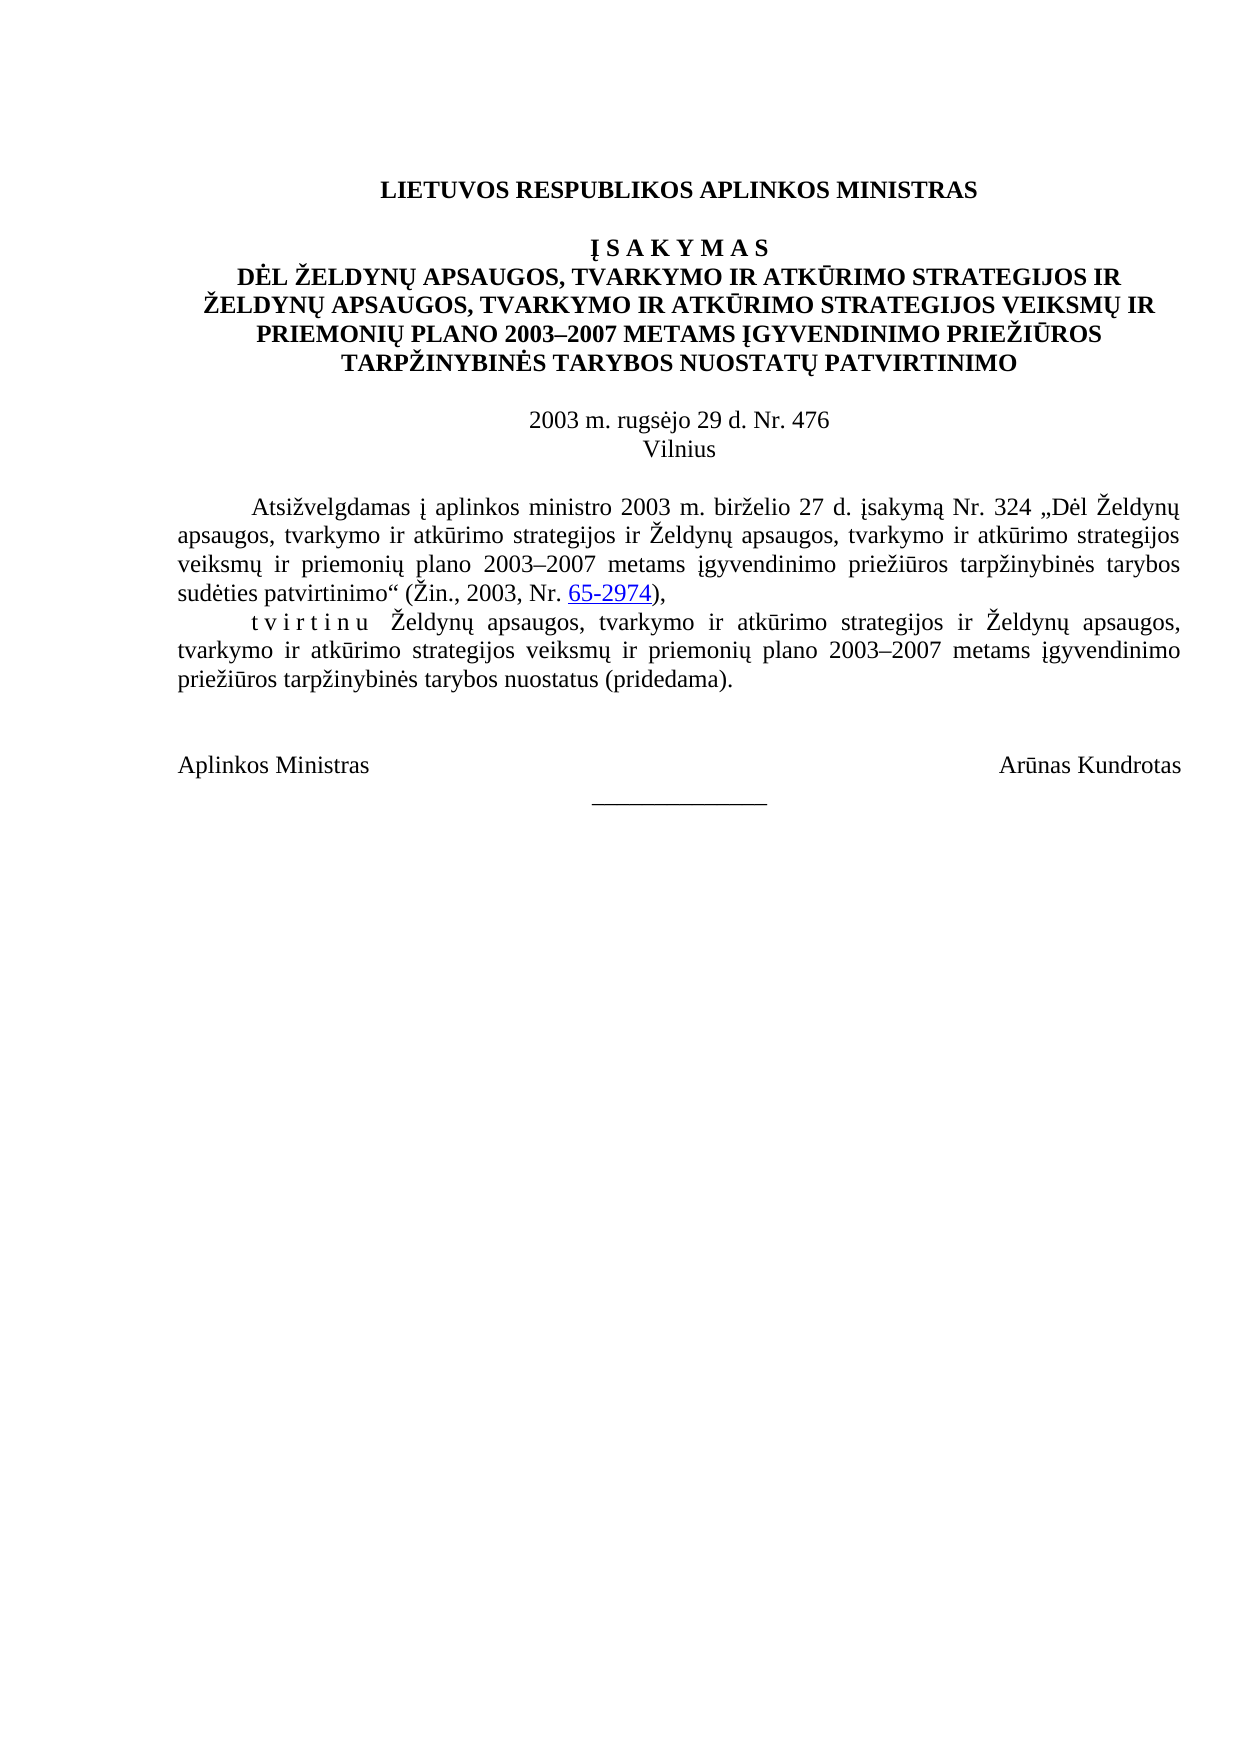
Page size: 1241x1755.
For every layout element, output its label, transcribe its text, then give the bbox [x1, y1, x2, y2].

text Atsižvelgdamas į aplinkos ministro 2003 m. birželio 27 d. įsakymą Nr. 324 „Dėl Želdynų apsaugos, tvarkymo ir atkūrimo strategijos ir Želdynų apsaugos, tvarkymo ir atkūrimo strategijos veiksmų ir priemonių plano 2003–2007 metams įgyvendinimo priežiūros tarpžinybinės tarybos sudėties patvirtinimo“ (Žin., 2003, Nr. 65-2974), [177, 492, 1181, 607]
text Aplinkos Ministras Arūnas Kundrotas [177, 751, 1181, 779]
text ______________ [177, 779, 1181, 808]
text tvirtinu Želdynų apsaugos, tvarkymo ir atkūrimo strategijos ir Želdynų apsaugos, tvarkymo ir atkūrimo strategijos veiksmų ir priemonių plano 2003–2007 metams įgyvendinimo priežiūros tarpžinybinės tarybos nuostatus (pridedama). [177, 607, 1181, 693]
text Vilnius [177, 434, 1181, 463]
text LIETUVOS RESPUBLIKOS APLINKOS MINISTRAS [177, 176, 1181, 204]
text Į S A K Y M A S [177, 233, 1181, 262]
text DĖL ŽELDYNŲ APSAUGOS, TVARKYMO IR ATKŪRIMO STRATEGIJOS IR ŽELDYNŲ APSAUGOS, TVARKYMO IR ATKŪRIMO STRATEGIJOS VEIKSMŲ IR PRIEMONIŲ PLANO 2003–2007 METAMS ĮGYVENDINIMO PRIEŽIŪROS TARPŽINYBINĖS TARYBOS NUOSTATŲ PATVIRTINIMO [177, 262, 1181, 377]
text 2003 m. rugsėjo 29 d. Nr. 476 [177, 406, 1181, 434]
